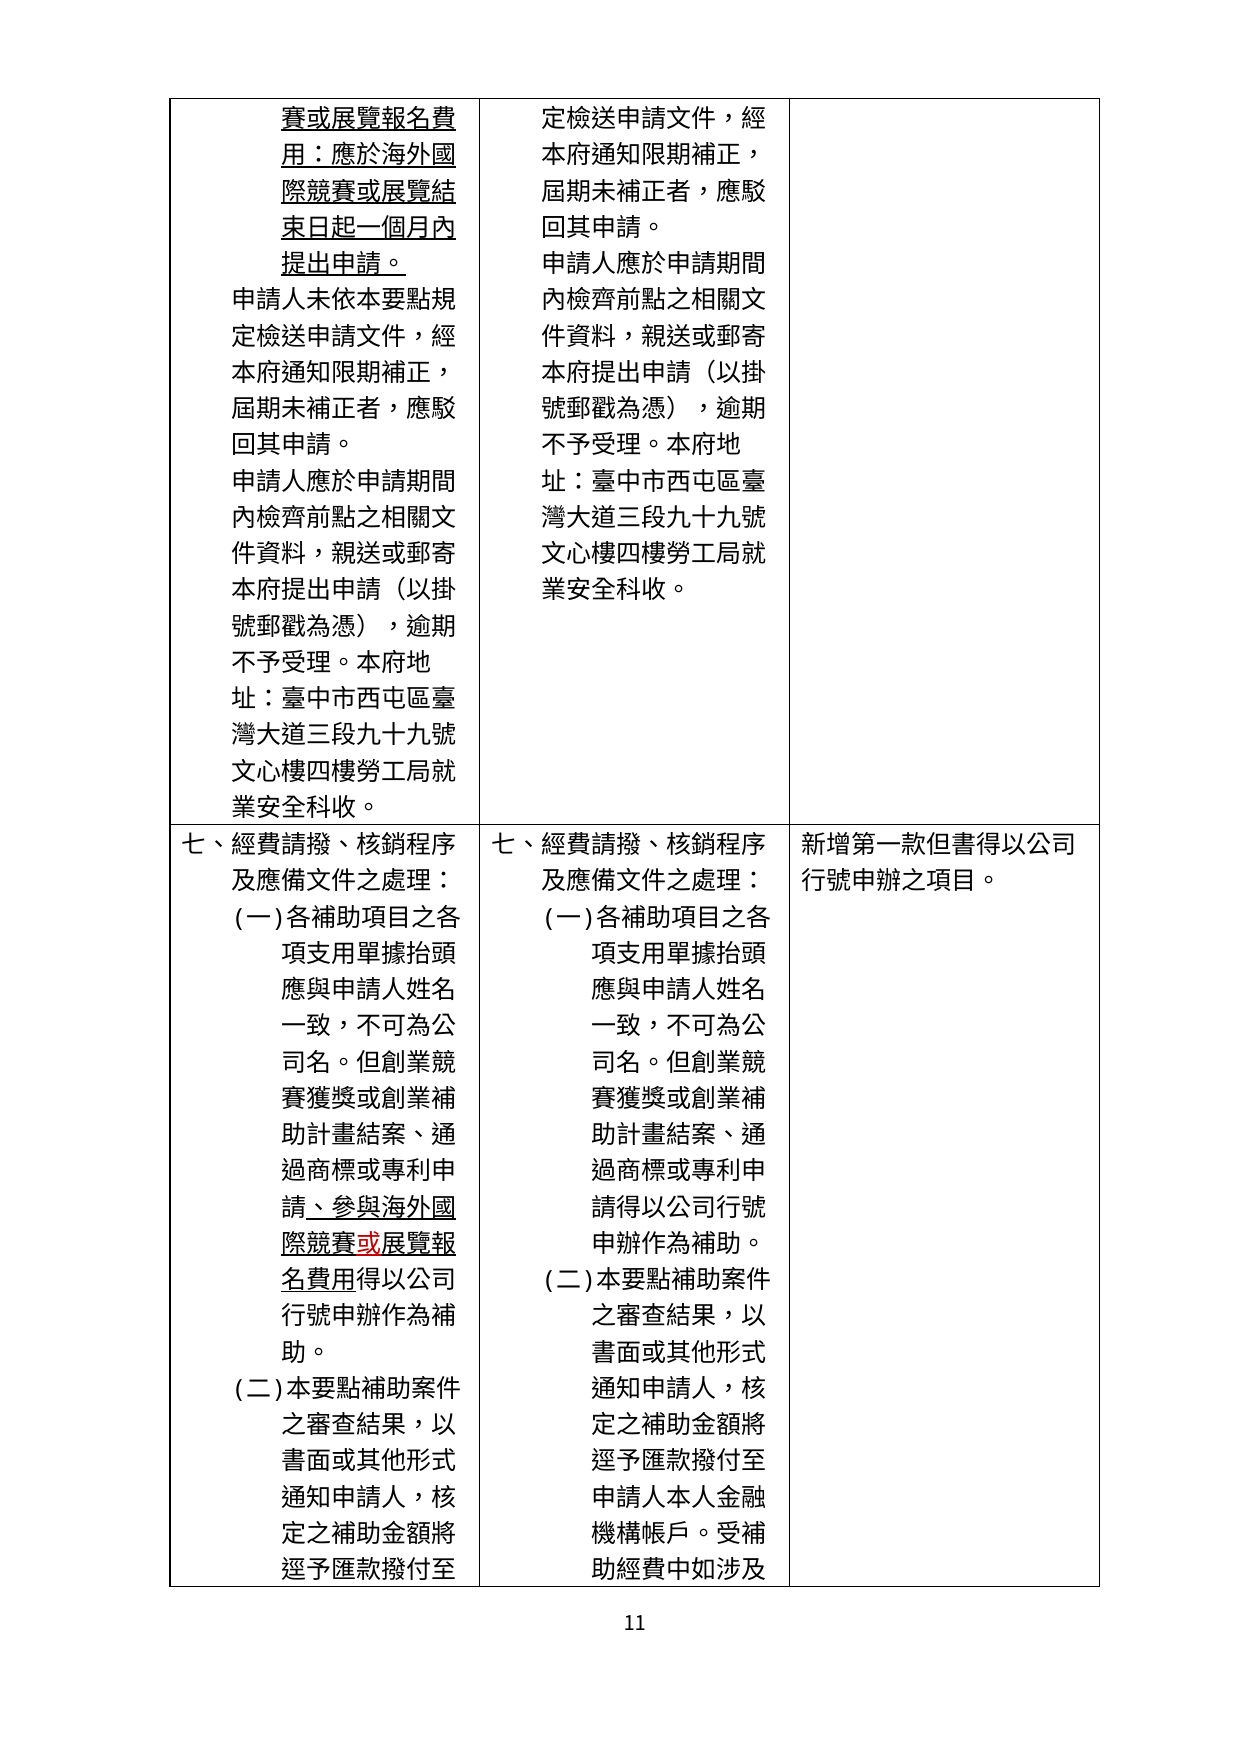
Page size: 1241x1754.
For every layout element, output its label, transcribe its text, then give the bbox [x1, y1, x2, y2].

table_cell 七、經費請撥、核銷程序及應備文件之處理： (一)各補助項目之各項支用單據抬頭應與申請人姓名一致，不可為公司名。但創業競賽獲獎或創業補助計畫結案、通過商標或專利申請、參與海外國際競賽或展覽報名費用得以公司行號申辦作為補助。 (二)本要點補助案件之審查結果，以書面或其他形式通知申請人，核定之補助金額將逕予匯款撥付至 [171, 825, 479, 1586]
table_cell [790, 99, 1099, 823]
table_cell 賽或展覽報名費用：應於海外國際競賽或展覽結束日起一個月內提出申請。 申請人未依本要點規定檢送申請文件，經本府通知限期補正，屆期未補正者，應駁回其申請。 申請人應於申請期間內檢齊前點之相關文件資料，親送或郵寄本府提出申請（以掛號郵戳為憑），逾期不予受理。本府地址：臺中市西屯區臺灣大道三段九十九號文心樓四樓勞工局就業安全科收。 [171, 99, 479, 823]
table_cell 七、經費請撥、核銷程序及應備文件之處理： (一)各補助項目之各項支用單據抬頭應與申請人姓名一致，不可為公司名。但創業競賽獲獎或創業補助計畫結案、通過商標或專利申請得以公司行號申辦作為補助。 (二)本要點補助案件之審查結果，以書面或其他形式通知申請人，核定之補助金額將逕予匯款撥付至申請人本人金融機構帳戶。受補助經費中如涉及 [480, 825, 789, 1586]
table_cell 定檢送申請文件，經本府通知限期補正，屆期未補正者，應駁回其申請。 申請人應於申請期間內檢齊前點之相關文件資料，親送或郵寄本府提出申請（以掛號郵戳為憑），逾期不予受理。本府地址：臺中市西屯區臺灣大道三段九十九號文心樓四樓勞工局就業安全科收。 [480, 99, 789, 823]
table_cell 新增第一款但書得以公司行號申辦之項目。 [790, 825, 1099, 1586]
